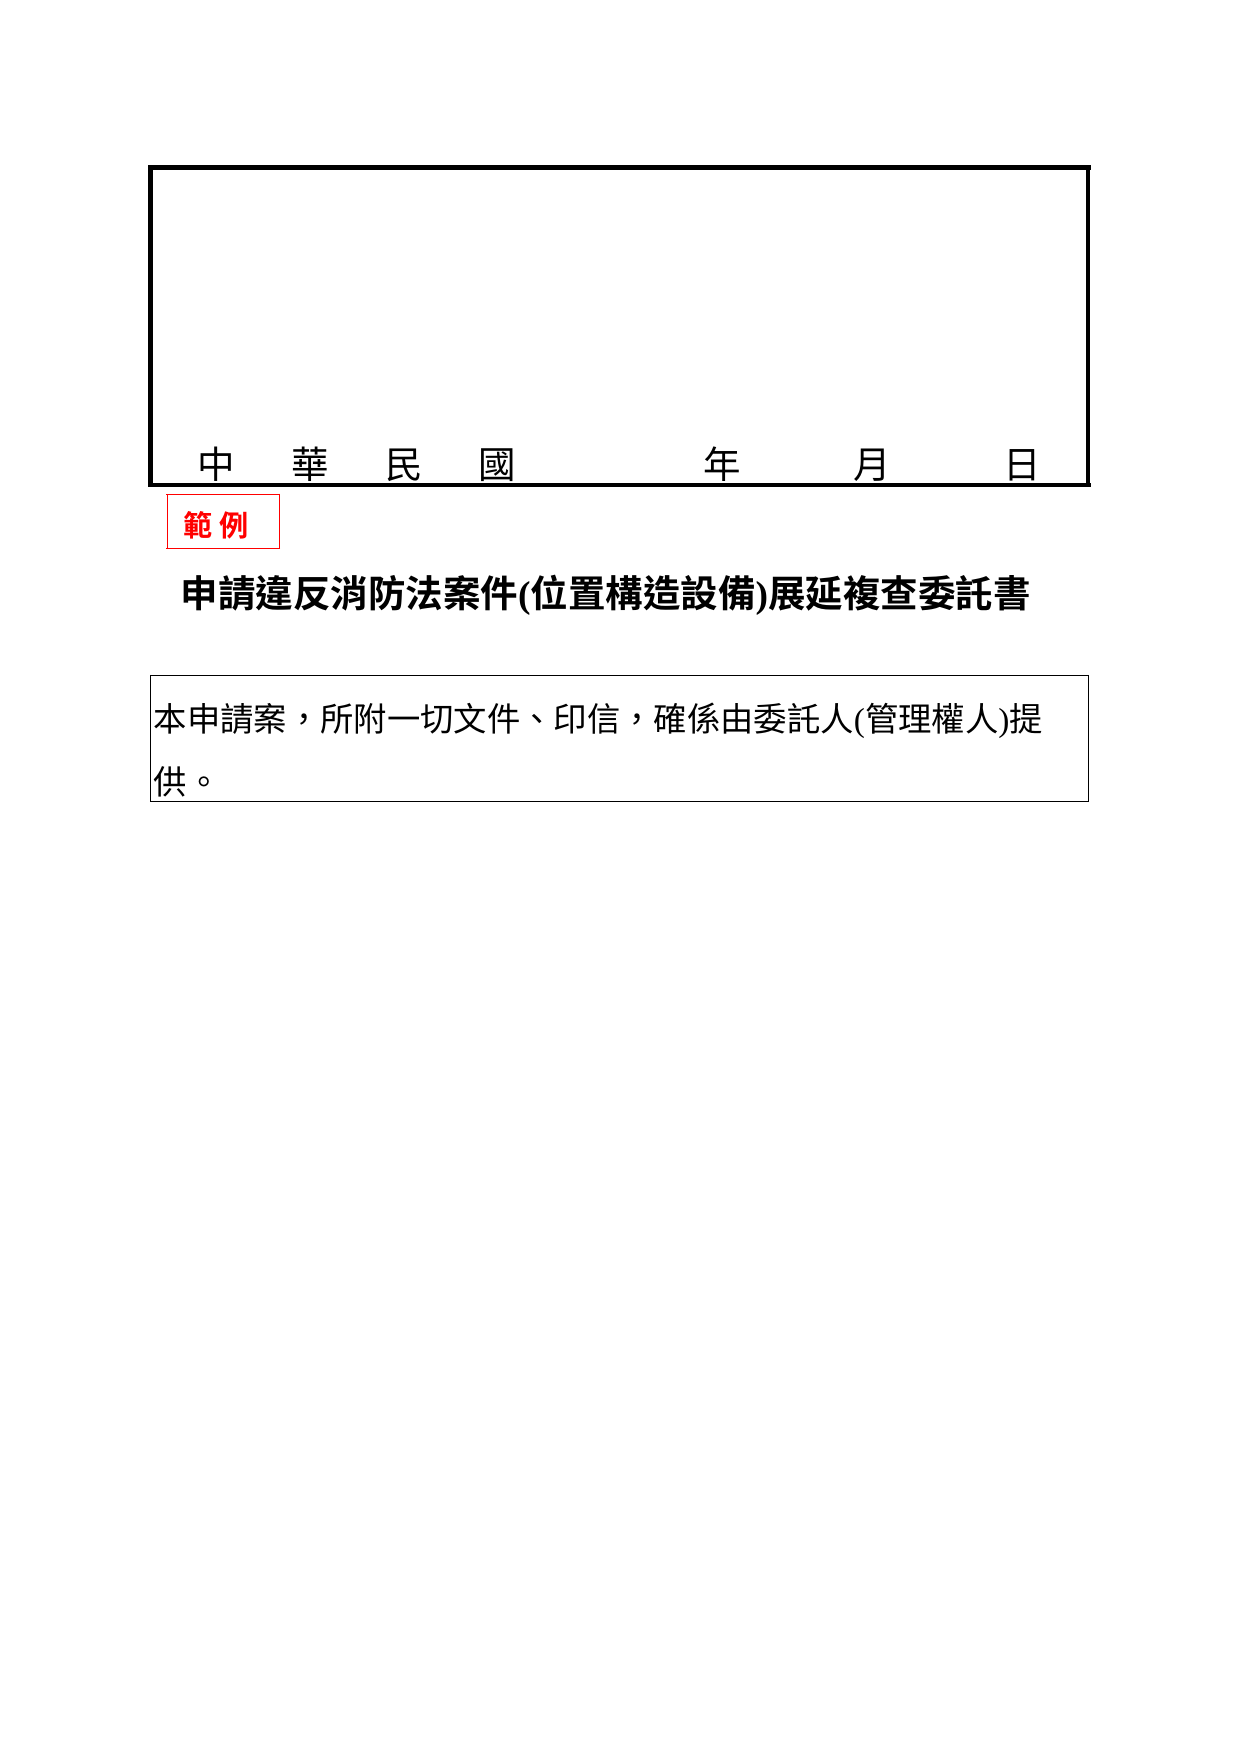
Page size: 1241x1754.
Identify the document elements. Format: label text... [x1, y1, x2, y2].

table_header 本申請案，所附一切文件、印信，確係由委託人(管理權人)提供。 [151, 676, 1088, 801]
text 範 例 [183, 502, 263, 540]
table_cell 茲委託 □消防設備師 □消防設備士 全權代理本人辦理， 委託人(管理權人)： 管理權人戶籍地址： 申請違反消防法案件有關「公共危險物品及可燃性高壓氣體製造儲存處理場所設置標準暨安全管理辦法」之位置、構造及設備改善工程等相關事宜，特立此書。 此 致 臺中市政府消防局 委 託 人(管理權人)： 統 一 編 號(身分證)： 聯 絡 電 話： 通 訊 地 址： 中 華 民 國 年 月 日 [153, 170, 1086, 482]
text [168, 495, 279, 548]
text 申請違反消防法案件(位置構造設備)展延複查委託書 [148, 550, 1063, 612]
